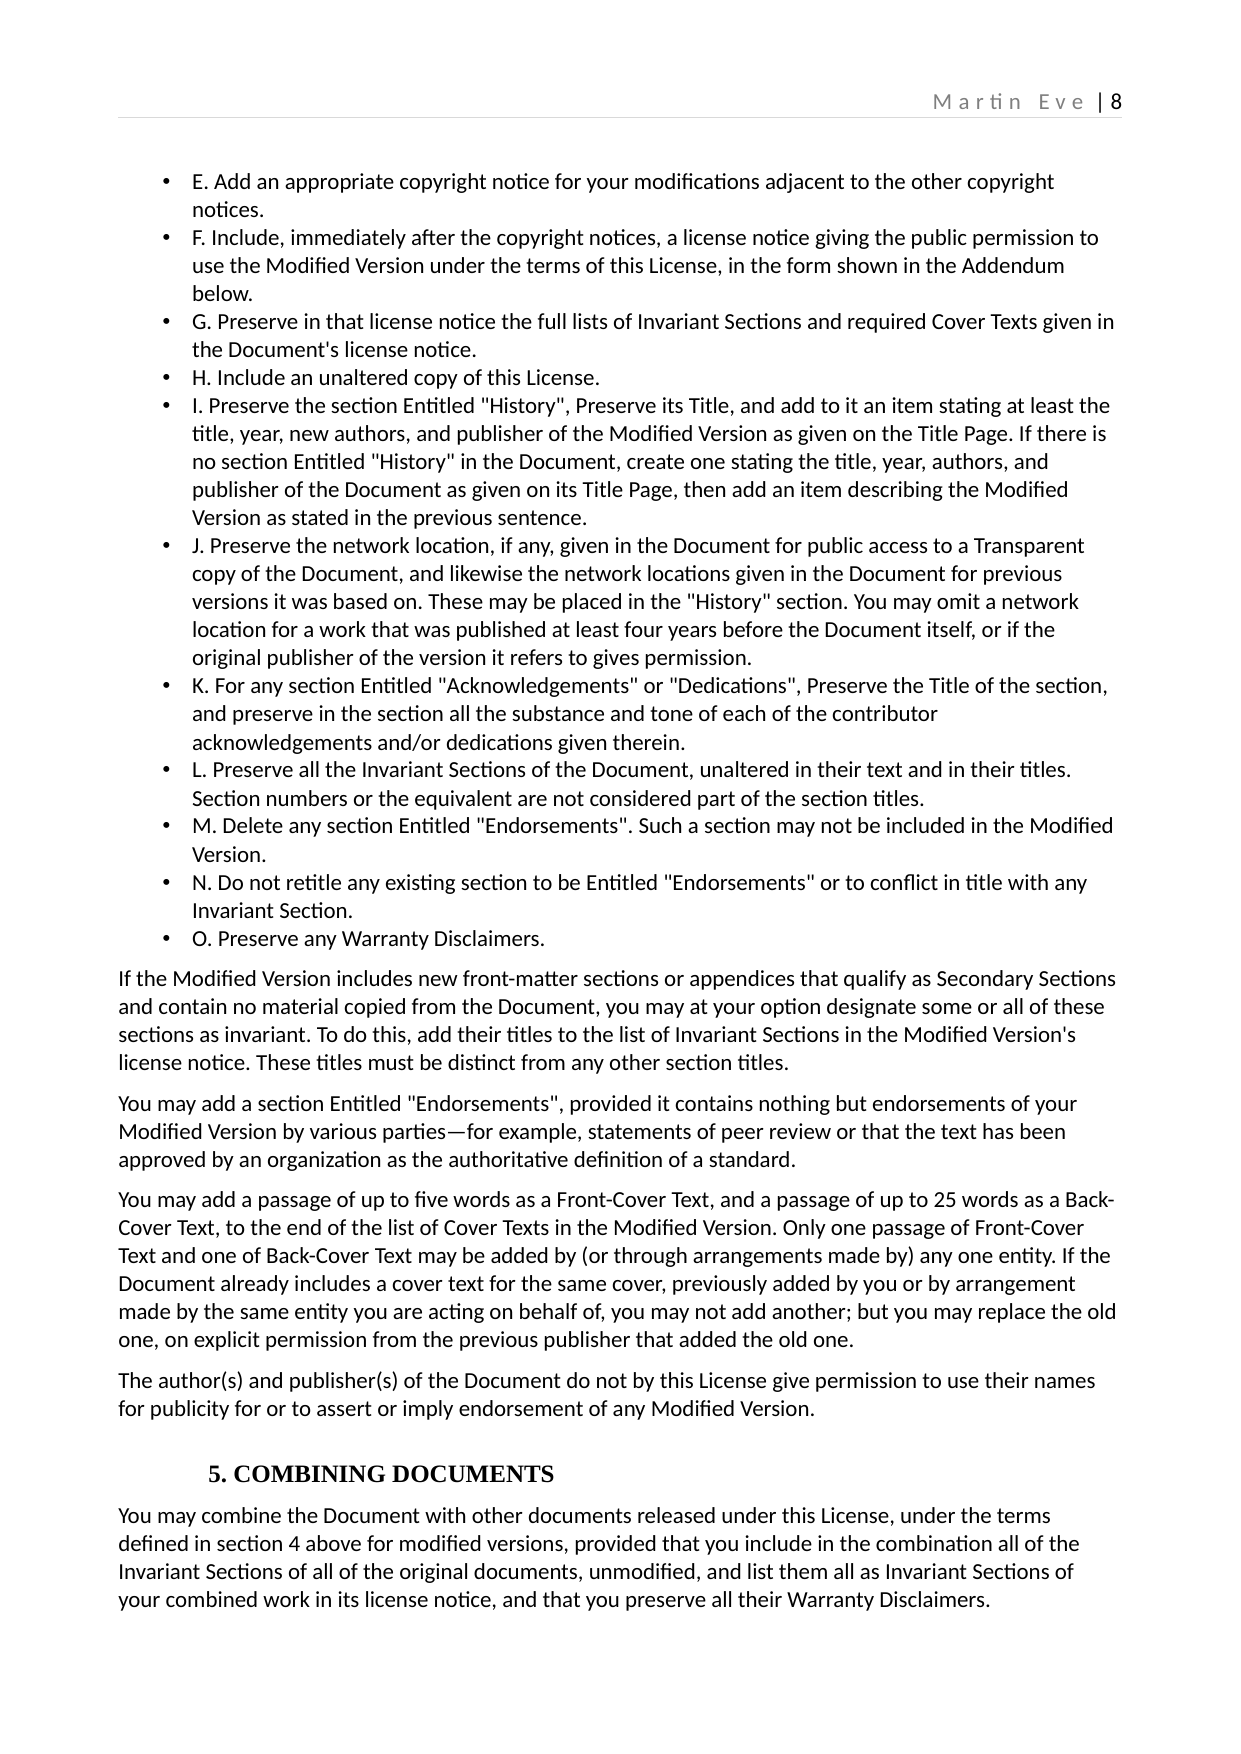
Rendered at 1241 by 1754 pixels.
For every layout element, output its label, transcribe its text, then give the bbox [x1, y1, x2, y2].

text The author(s) and publisher(s) of the Document do not by this License give permission to use their names for publicity for or to assert or imply endorsement of any Modified Version. [118, 1366, 1122, 1422]
list O. Preserve any Warranty Disclaimers. [162, 924, 1122, 952]
text You may add a passage of up to five words as a Front-Cover Text, and a passage of up to 25 words as a Back-Cover Text, to the end of the list of Cover Texts in the Modified Version. Only one passage of Front-Cover Text and one of Back-Cover Text may be added by (or through arrangements made by) any one entity. If the Document already includes a cover text for the same cover, previously added by you or by arrangement made by the same entity you are acting on behalf of, you may not add another; but you may replace the old one, on explicit permission from the previous publisher that added the old one. [118, 1185, 1122, 1353]
list E. Add an appropriate copyright notice for your modifications adjacent to the other copyright notices. [162, 167, 1122, 223]
list J. Preserve the network location, if any, given in the Document for public access to a Transparent copy of the Document, and likewise the network locations given in the Document for previous versions it was based on. These may be placed in the "History" section. You may omit a network location for a work that was published at least four years before the Document itself, or if the original publisher of the version it refers to gives permission. [162, 531, 1122, 672]
list K. For any section Entitled "Acknowledgements" or "Dedications", Preserve the Title of the section, and preserve in the section all the substance and tone of each of the contributor acknowledgements and/or dedications given therein. [162, 672, 1122, 756]
list N. Do not retitle any existing section to be Entitled "Endorsements" or to conflict in title with any Invariant Section. [162, 868, 1122, 924]
list F. Include, immediately after the copyright notices, a license notice giving the public permission to use the Modified Version under the terms of this License, in the form shown in the Addendum below. [162, 223, 1122, 307]
list I. Preserve the section Entitled "History", Preserve its Title, and add to it an item stating at least the title, year, new authors, and publisher of the Modified Version as given on the Title Page. If there is no section Entitled "History" in the Document, create one stating the title, year, authors, and publisher of the Document as given on its Title Page, then add an item describing the Modified Version as stated in the previous sentence. [162, 391, 1122, 531]
text If the Modified Version includes new front-matter sections or appendices that qualify as Secondary Sections and contain no material copied from the Document, you may at your option designate some or all of these sections as invariant. To do this, add their titles to the list of Invariant Sections in the Modified Version's license notice. These titles must be distinct from any other section titles. [118, 964, 1122, 1076]
list L. Preserve all the Invariant Sections of the Document, unaltered in their text and in their titles. Section numbers or the equivalent are not considered part of the section titles. [162, 756, 1122, 812]
subtitle 5. COMBINING DOCUMENTS [118, 1459, 1122, 1488]
list H. Include an unaltered copy of this License. [162, 363, 1122, 391]
list M. Delete any section Entitled "Endorsements". Such a section may not be included in the Modified Version. [162, 812, 1122, 868]
text You may add a section Entitled "Endorsements", provided it contains nothing but endorsements of your Modified Version by various parties—for example, statements of peer review or that the text has been approved by an organization as the authoritative definition of a standard. [118, 1089, 1122, 1173]
list G. Preserve in that license notice the full lists of Invariant Sections and required Cover Texts given in the Document's license notice. [162, 307, 1122, 363]
text You may combine the Document with other documents released under this License, under the terms defined in section 4 above for modified versions, provided that you include in the combination all of the Invariant Sections of all of the original documents, unmodified, and list them all as Invariant Sections of your combined work in its license notice, and that you preserve all their Warranty Disclaimers. [118, 1501, 1122, 1613]
